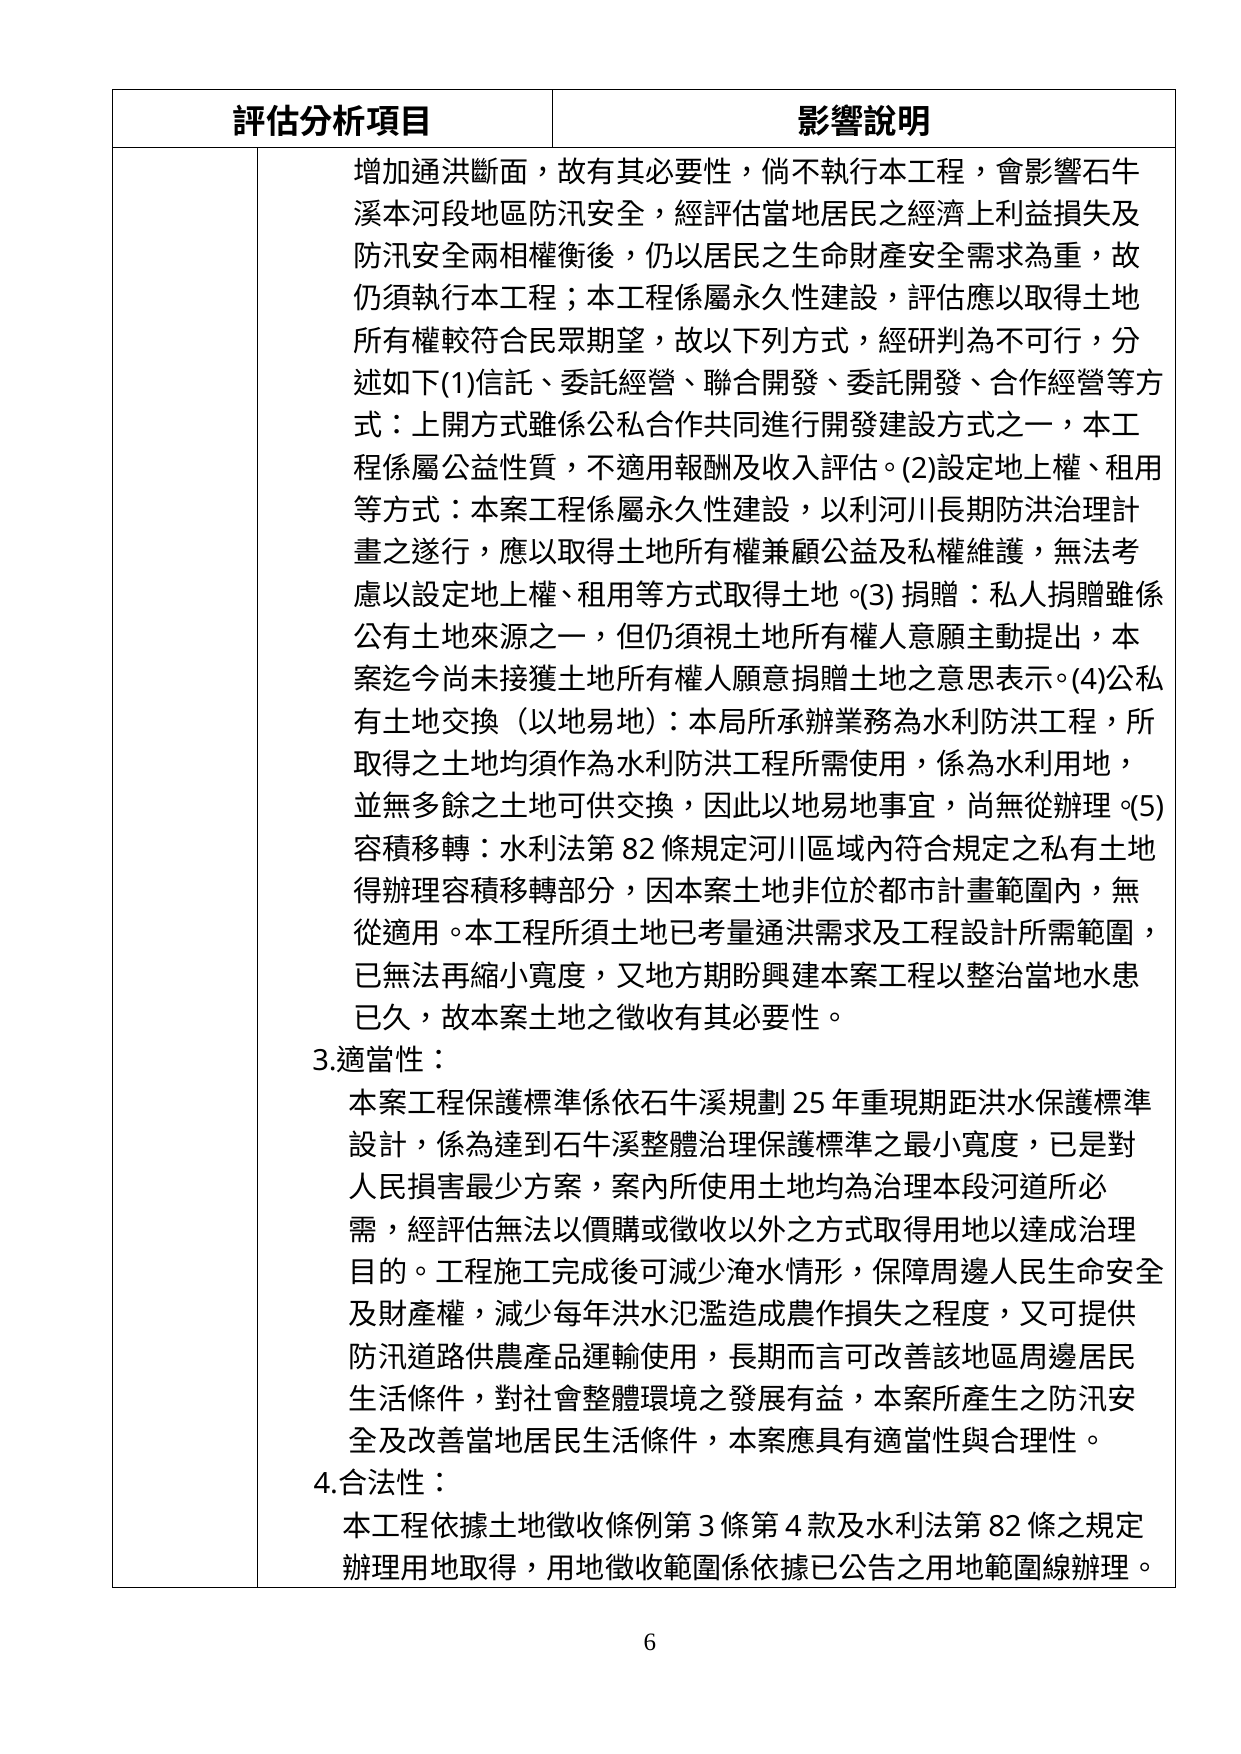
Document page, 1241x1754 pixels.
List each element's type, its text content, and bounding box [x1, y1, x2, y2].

table_cell 增加通洪斷面，故有其必要性，倘不執行本工程，會影響石牛溪本河段地區防汛安全，經評估當地居民之經濟上利益損失及防汛安全兩相權衡後，仍以居民之生命財產安全需求為重，故仍須執行本工程；本工程係屬永久性建設，評估應以取得土地所有權較符合民眾期望，故以下列方式，經研判為不可行，分述如下(1)信託、委託經營、聯合開發、委託開發、合作經營等方式：上開方式雖係公私合作共同進行開發建設方式之一，本工程係屬公益性質，不適用報酬及收入評估。(2)設定地上權、租用等方式：本案工程係屬永久性建設，以利河川長期防洪治理計畫之遂行，應以取得土地所有權兼顧公益及私權維護，無法考慮以設定地上權、租用等方式取得土地。(3) 捐贈：私人捐贈雖係公有土地來源之一，但仍須視土地所有權人意願主動提出，本案迄今尚未接獲土地所有權人願意捐贈土地之意思表示。(4)公私有土地交換（以地易地）：本局所承辦業務為水利防洪工程，所取得之土地均須作為水利防洪工程所需使用，係為水利用地，並無多餘之土地可供交換，因此以地易地事宜，尚無從辦理。(5)容積移轉：水利法第82條規定河川區域內符合規定之私有土地得辦理容積移轉部分，因本案土地非位於都市計畫範圍內，無從適用。本工程所須土地已考量通洪需求及工程設計所需範圍，已無法再縮小寬度，又地方期盼興建本案工程以整治當地水患已久，故本案土地之徵收有其必要性。 3.適當性： 本案工程保護標準係依石牛溪規劃25年重現期距洪水保護標準設計，係為達到石牛溪整體治理保護標準之最小寬度，已是對人民損害最少方案，案內所使用土地均為治理本段河道所必需，經評估無法以價購或徵收以外之方式取得用地以達成治理目的。工程施工完成後可減少淹水情形，保障周邊人民生命安全及財產權，減少每年洪水氾濫造成農作損失之程度，又可提供防汛道路供農產品運輸使用，長期而言可改善該地區周邊居民生活條件，對社會整體環境之發展有益，本案所產生之防汛安全及改善當地居民生活條件，本案應具有適當性與合理性。 4.合法性： 本工程依據土地徵收條例第3條第4款及水利法第82條之規定辦理用地取得，用地徵收範圍係依據已公告之用地範圍線辦理。 [258, 148, 1175, 1587]
table_header 評估分析項目 [113, 90, 552, 147]
table_cell [113, 148, 257, 1587]
table_header 影響說明 [553, 90, 1175, 147]
